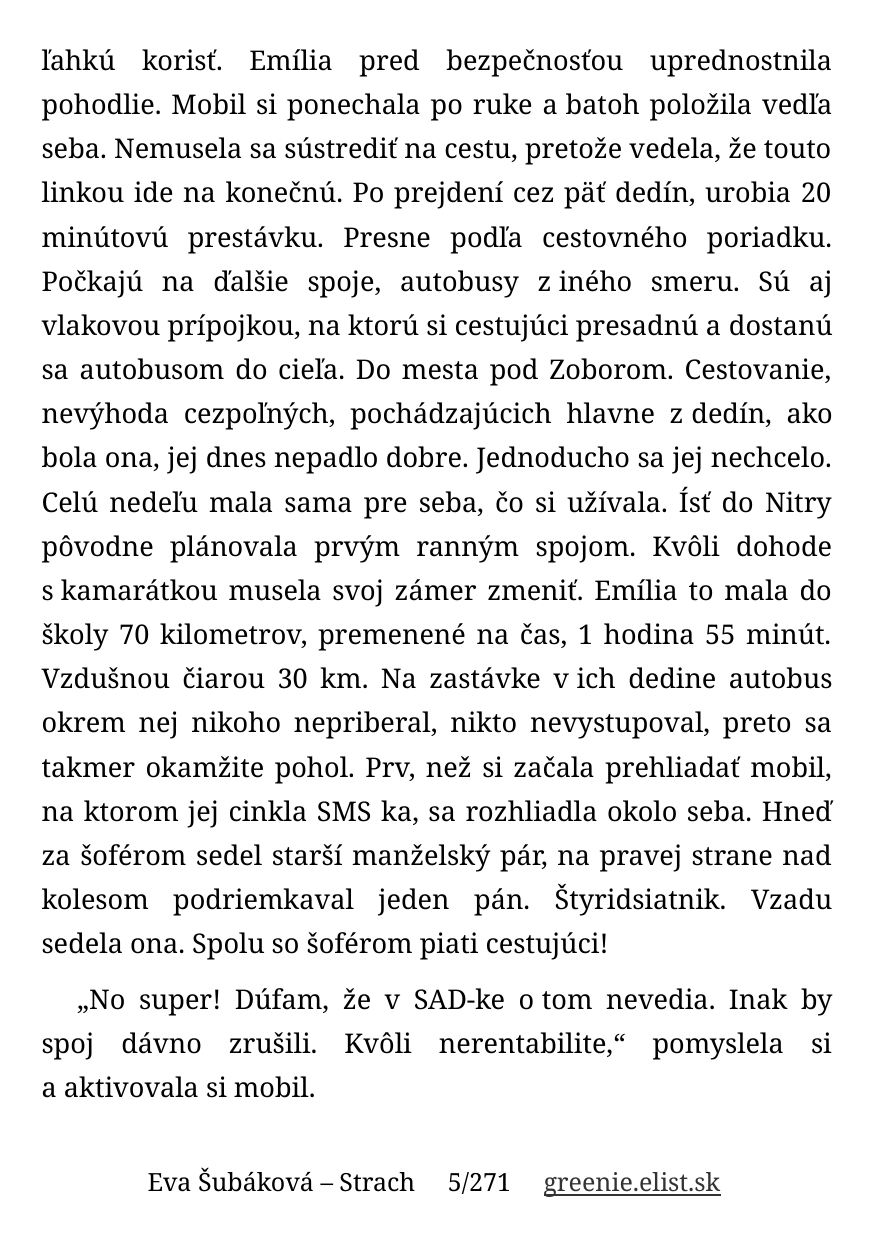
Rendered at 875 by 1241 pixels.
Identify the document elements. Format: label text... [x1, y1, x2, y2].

text „No super! Dúfam, že v SAD-ke o tom nevedia. Inak by spoj dávno zrušili. Kvôli nerentabilite,“ pomyslela si a aktivovala si mobil. [41, 981, 833, 1106]
text ľahkú korisť. Emília pred bezpečnosťou uprednostnila pohodlie. Mobil si ponechala po ruke a batoh položila vedľa seba. Nemusela sa sústrediť na cestu, pretože vedela, že touto linkou ide na konečnú. Po prejdení cez päť dedín, urobia 20 minútovú prestávku. Presne podľa cestovného poriadku. Počkajú na ďalšie spoje, autobusy z iného smeru. Sú aj vlakovou prípojkou, na ktorú si cestujúci presadnú a dostanú sa autobusom do cieľa. Do mesta pod Zoborom. Cestovanie, nevýhoda cezpoľných, pochádzajúcich hlavne z dedín, ako bola ona, jej dnes nepadlo dobre. Jednoducho sa jej nechcelo. Celú nedeľu mala sama pre seba, čo si užívala. Ísť do Nitry pôvodne plánovala prvým ranným spojom. Kvôli dohode s kamarátkou musela svoj zámer zmeniť. Emília to mala do školy 70 kilometrov, premenené na čas, 1 hodina 55 minút. Vzdušnou čiarou 30 km. Na zastávke v ich dedine autobus okrem nej nikoho nepriberal, nikto nevystupoval, preto sa takmer okamžite pohol. Prv, než si začala prehliadať mobil, na ktorom jej cinkla SMS ka, sa rozhliadla okolo seba. Hneď za šoférom sedel starší manželský pár, na pravej strane nad kolesom podriemkaval jeden pán. Štyridsiatnik. Vzadu sedela ona. Spolu so šoférom piati cestujúci! [41, 41, 833, 962]
